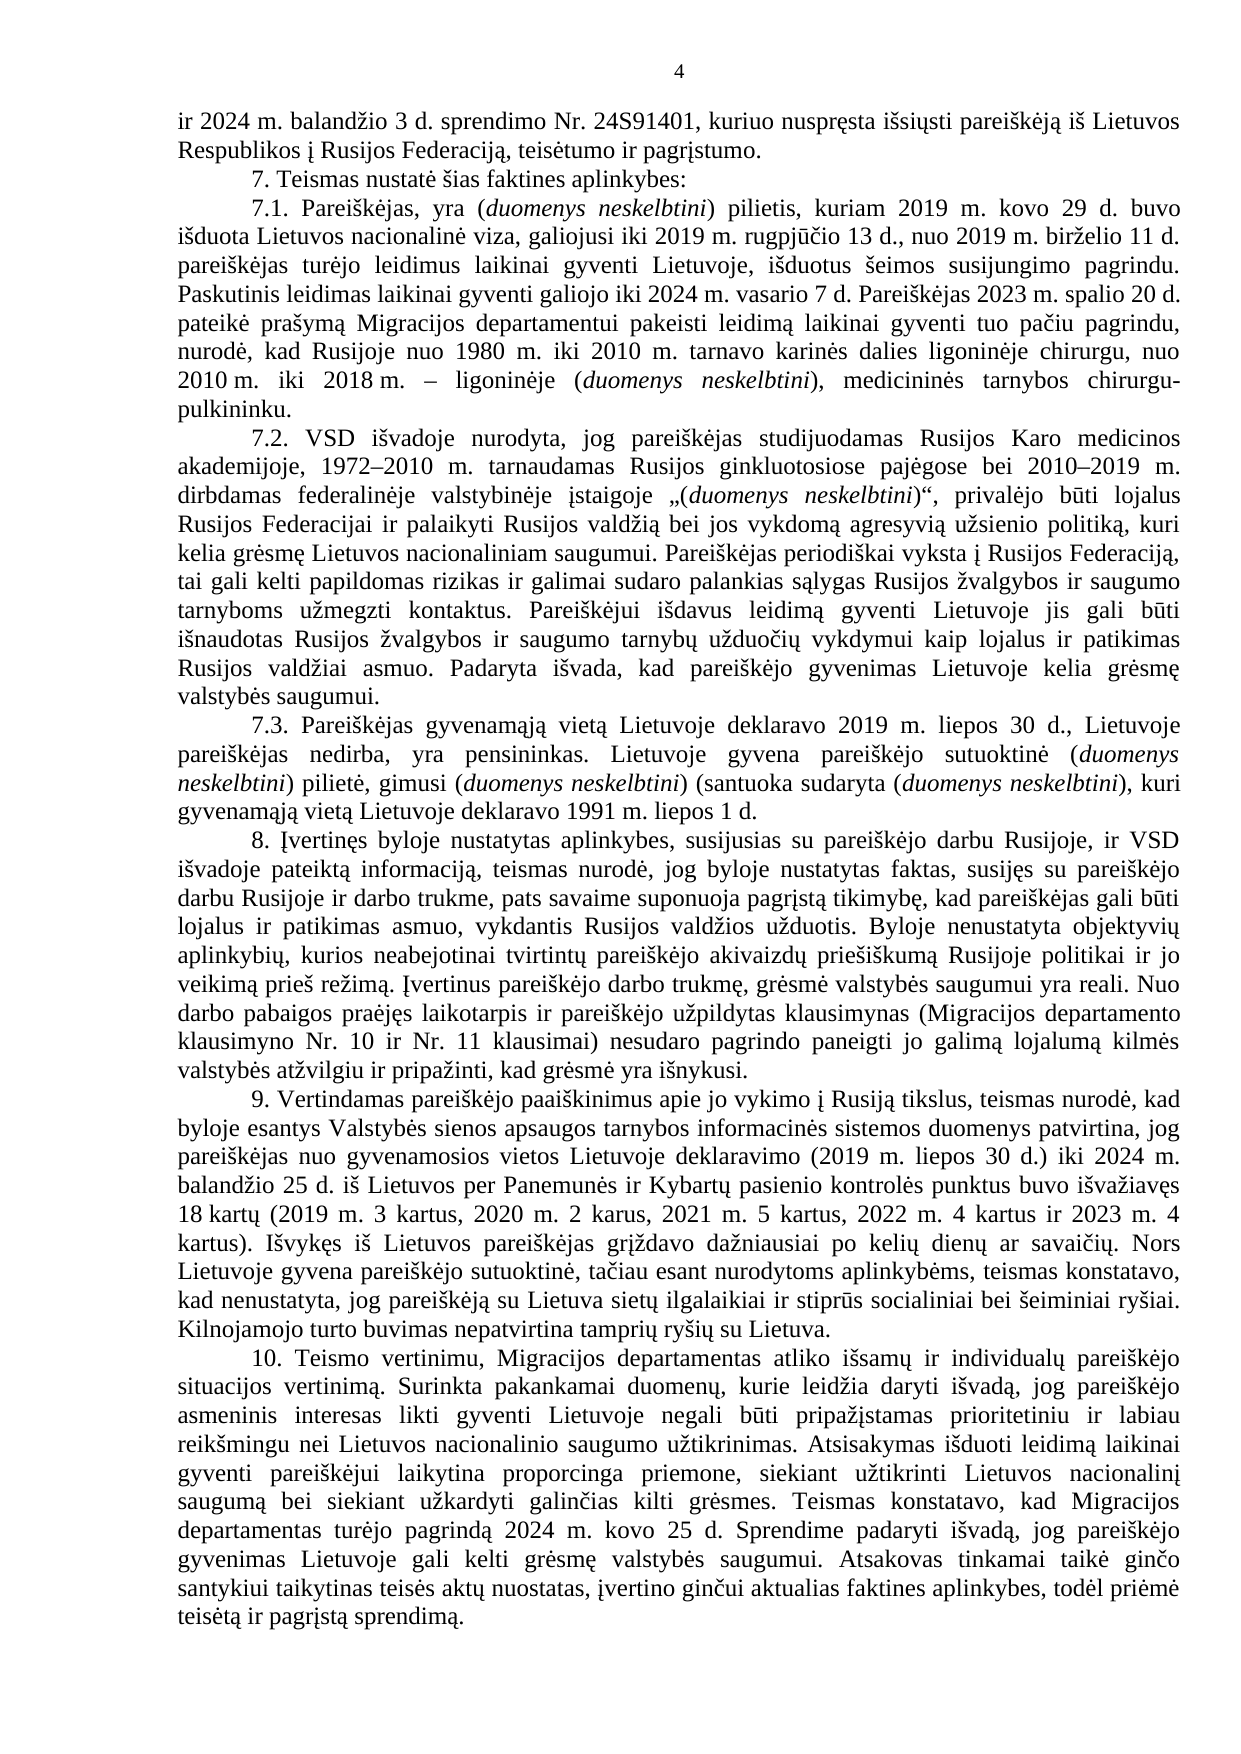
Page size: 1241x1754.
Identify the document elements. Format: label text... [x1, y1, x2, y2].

text 7. Teismas nustatė šias faktines aplinkybes: [177, 164, 1181, 193]
text ir 2024 m. balandžio 3 d. sprendimo Nr. 24S91401, kuriuo nuspręsta išsiųsti pareiškėją iš Lietuvos Respublikos į Rusijos Federaciją, teisėtumo ir pagrįstumo. [177, 106, 1181, 164]
text 8. Įvertinęs byloje nustatytas aplinkybes, susijusias su pareiškėjo darbu Rusijoje, ir VSD išvadoje pateiktą informaciją, teismas nurodė, jog byloje nustatytas faktas, susijęs su pareiškėjo darbu Rusijoje ir darbo trukme, pats savaime suponuoja pagrįstą tikimybę, kad pareiškėjas gali būti lojalus ir patikimas asmuo, vykdantis Rusijos valdžios užduotis. Byloje nenustatyta objektyvių aplinkybių, kurios neabejotinai tvirtintų pareiškėjo akivaizdų priešiškumą Rusijoje politikai ir jo veikimą prieš režimą. Įvertinus pareiškėjo darbo trukmę, grėsmė valstybės saugumui yra reali. Nuo darbo pabaigos praėjęs laikotarpis ir pareiškėjo užpildytas klausimynas (Migracijos departamento klausimyno Nr. 10 ir Nr. 11 klausimai) nesudaro pagrindo paneigti jo galimą lojalumą kilmės valstybės atžvilgiu ir pripažinti, kad grėsmė yra išnykusi. [177, 825, 1181, 1084]
text 9. Vertindamas pareiškėjo paaiškinimus apie jo vykimo į Rusiją tikslus, teismas nurodė, kad byloje esantys Valstybės sienos apsaugos tarnybos informacinės sistemos duomenys patvirtina, jog pareiškėjas nuo gyvenamosios vietos Lietuvoje deklaravimo (2019 m. liepos 30 d.) iki 2024 m. balandžio 25 d. iš Lietuvos per Panemunės ir Kybartų pasienio kontrolės punktus buvo išvažiavęs 18 kartų (2019 m. 3 kartus, 2020 m. 2 karus, 2021 m. 5 kartus, 2022 m. 4 kartus ir 2023 m. 4 kartus). Išvykęs iš Lietuvos pareiškėjas grįždavo dažniausiai po kelių dienų ar savaičių. Nors Lietuvoje gyvena pareiškėjo sutuoktinė, tačiau esant nurodytoms aplinkybėms, teismas konstatavo, kad nenustatyta, jog pareiškėją su Lietuva sietų ilgalaikiai ir stiprūs socialiniai bei šeiminiai ryšiai. Kilnojamojo turto buvimas nepatvirtina tamprių ryšių su Lietuva. [177, 1084, 1181, 1343]
text 7.1. Pareiškėjas, yra (duomenys neskelbtini) pilietis, kuriam 2019 m. kovo 29 d. buvo išduota Lietuvos nacionalinė viza, galiojusi iki 2019 m. rugpjūčio 13 d., nuo 2019 m. birželio 11 d. pareiškėjas turėjo leidimus laikinai gyventi Lietuvoje, išduotus šeimos susijungimo pagrindu. Paskutinis leidimas laikinai gyventi galiojo iki 2024 m. vasario 7 d. Pareiškėjas 2023 m. spalio 20 d. pateikė prašymą Migracijos departamentui pakeisti leidimą laikinai gyventi tuo pačiu pagrindu, nurodė, kad Rusijoje nuo 1980 m. iki 2010 m. tarnavo karinės dalies ligoninėje chirurgu, nuo 2010 m. iki 2018 m. – ligoninėje (duomenys neskelbtini), medicininės tarnybos chirurgu-pulkininku. [177, 193, 1181, 423]
text 7.2. VSD išvadoje nurodyta, jog pareiškėjas studijuodamas Rusijos Karo medicinos akademijoje, 1972–2010 m. tarnaudamas Rusijos ginkluotosiose pajėgose bei 2010–2019 m. dirbdamas federalinėje valstybinėje įstaigoje „(duomenys neskelbtini)“, privalėjo būti lojalus Rusijos Federacijai ir palaikyti Rusijos valdžią bei jos vykdomą agresyvią užsienio politiką, kuri kelia grėsmę Lietuvos nacionaliniam saugumui. Pareiškėjas periodiškai vyksta į Rusijos Federaciją, tai gali kelti papildomas rizikas ir galimai sudaro palankias sąlygas Rusijos žvalgybos ir saugumo tarnyboms užmegzti kontaktus. Pareiškėjui išdavus leidimą gyventi Lietuvoje jis gali būti išnaudotas Rusijos žvalgybos ir saugumo tarnybų užduočių vykdymui kaip lojalus ir patikimas Rusijos valdžiai asmuo. Padaryta išvada, kad pareiškėjo gyvenimas Lietuvoje kelia grėsmę valstybės saugumui. [177, 423, 1181, 710]
text 10. Teismo vertinimu, Migracijos departamentas atliko išsamų ir individualų pareiškėjo situacijos vertinimą. Surinkta pakankamai duomenų, kurie leidžia daryti išvadą, jog pareiškėjo asmeninis interesas likti gyventi Lietuvoje negali būti pripažįstamas prioritetiniu ir labiau reikšmingu nei Lietuvos nacionalinio saugumo užtikrinimas. Atsisakymas išduoti leidimą laikinai gyventi pareiškėjui laikytina proporcinga priemone, siekiant užtikrinti Lietuvos nacionalinį saugumą bei siekiant užkardyti galinčias kilti grėsmes. Teismas konstatavo, kad Migracijos departamentas turėjo pagrindą 2024 m. kovo 25 d. Sprendime padaryti išvadą, jog pareiškėjo gyvenimas Lietuvoje gali kelti grėsmę valstybės saugumui. Atsakovas tinkamai taikė ginčo santykiui taikytinas teisės aktų nuostatas, įvertino ginčui aktualias faktines aplinkybes, todėl priėmė teisėtą ir pagrįstą sprendimą. [177, 1343, 1181, 1630]
text 7.3. Pareiškėjas gyvenamąją vietą Lietuvoje deklaravo 2019 m. liepos 30 d., Lietuvoje pareiškėjas nedirba, yra pensininkas. Lietuvoje gyvena pareiškėjo sutuoktinė (duomenys neskelbtini) pilietė, gimusi (duomenys neskelbtini) (santuoka sudaryta (duomenys neskelbtini), kuri gyvenamąją vietą Lietuvoje deklaravo 1991 m. liepos 1 d. [177, 710, 1181, 825]
